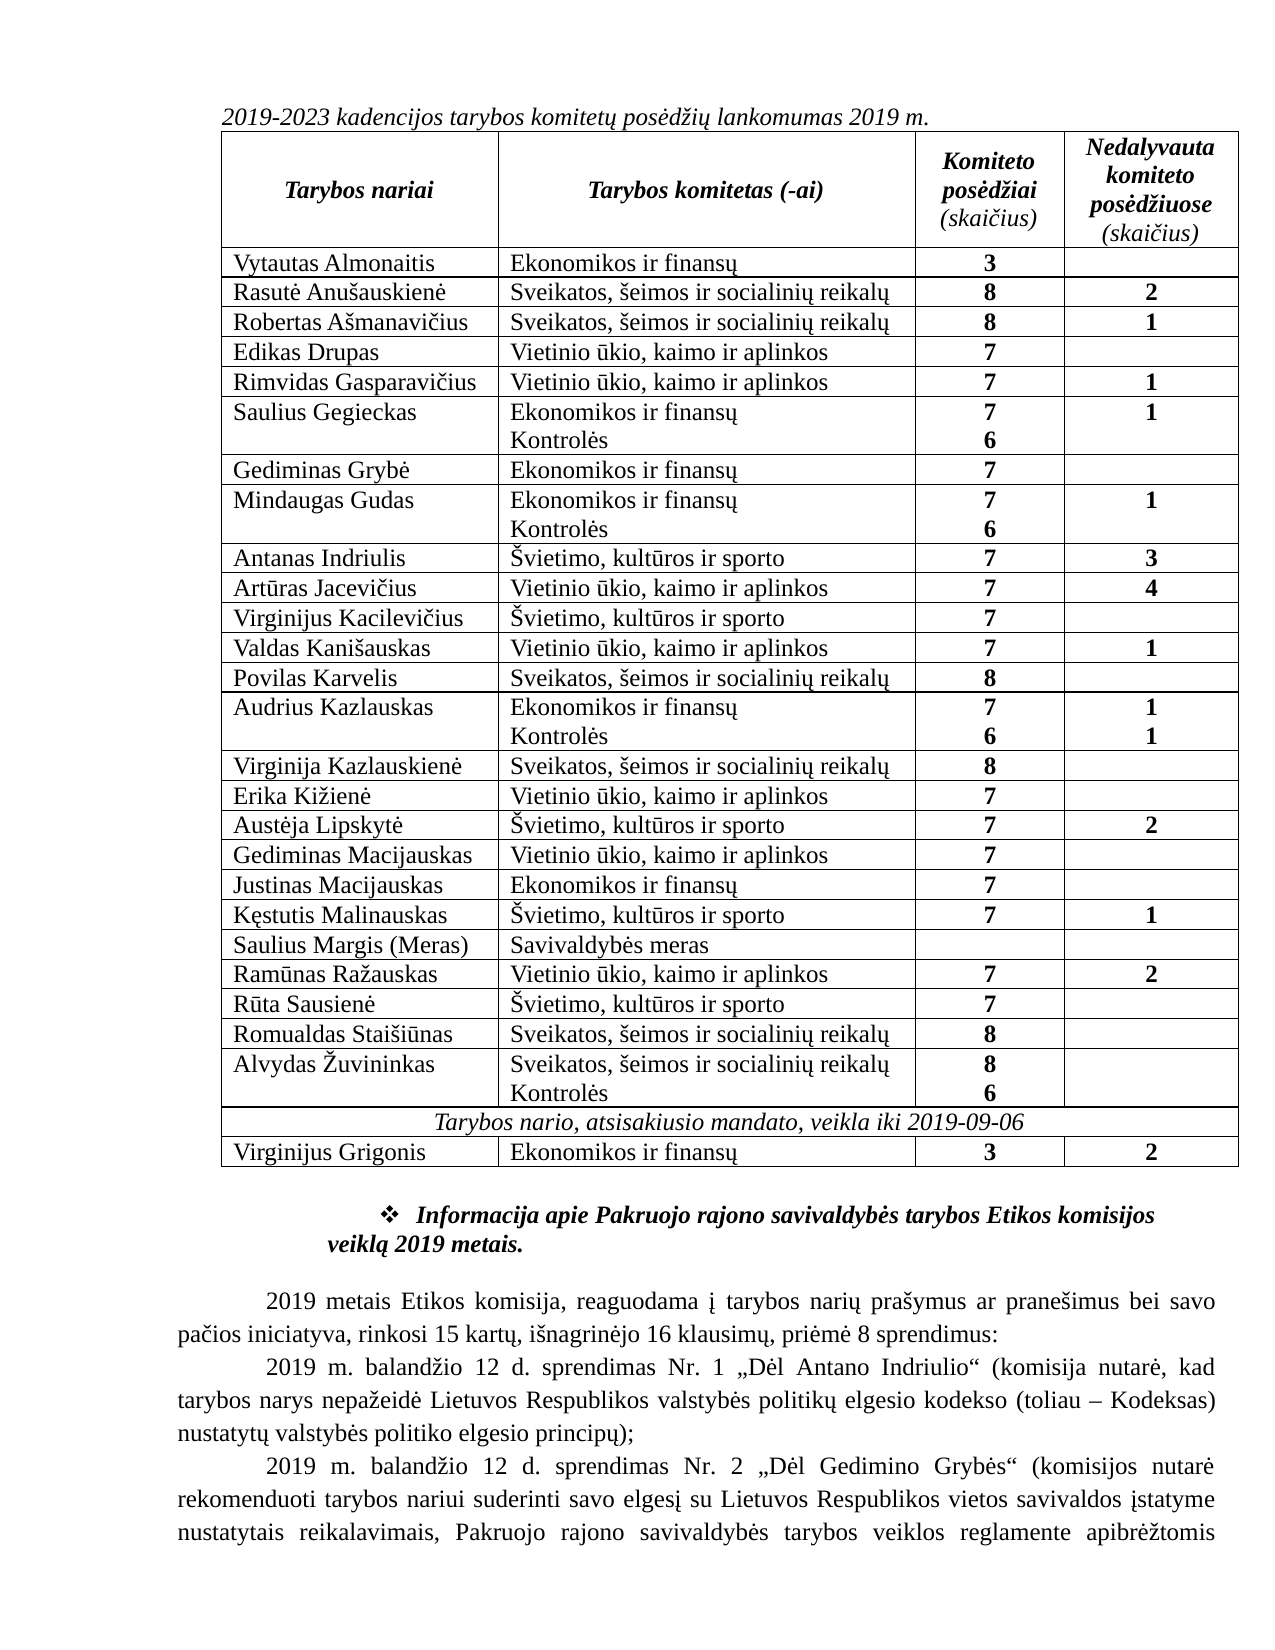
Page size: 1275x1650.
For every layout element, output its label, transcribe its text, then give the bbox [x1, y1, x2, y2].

table_cell Vietinio ūkio, kaimo ir aplinkos [499, 367, 915, 396]
table_cell 2 [1065, 1137, 1238, 1166]
table_cell Vietinio ūkio, kaimo ir aplinkos [499, 781, 915, 809]
table_cell 4 [1065, 573, 1238, 602]
table_cell Ekonomikos ir finansų Kontrolės [499, 397, 915, 454]
table_cell 8 6 [916, 1049, 1064, 1106]
table_cell 1 [1065, 397, 1238, 454]
table_cell Ekonomikos ir finansų Kontrolės [499, 485, 915, 542]
table_cell 7 [916, 337, 1064, 366]
table_cell Edikas Drupas [222, 337, 498, 366]
table_cell Švietimo, kultūros ir sporto [499, 900, 915, 929]
table_cell [1065, 930, 1238, 958]
table_cell 7 [916, 603, 1064, 632]
table_cell [1065, 989, 1238, 1018]
table_cell [1065, 663, 1238, 691]
table_cell Ekonomikos ir finansų [499, 870, 915, 899]
table_cell Vietinio ūkio, kaimo ir aplinkos [499, 840, 915, 869]
table_cell Gediminas Macijauskas [222, 840, 498, 869]
table_cell Sveikatos, šeimos ir socialinių reikalų [499, 278, 915, 306]
text 2019 metais Etikos komisija, reaguodama į tarybos narių prašymus ar pranešimus bei savo pačios iniciatyva, rinkosi 15 kartų, išnagrinėjo 16 klausimų, priėmė 8 sprendimus: [177, 1286, 1216, 1348]
table_cell Austėja Lipskytė [222, 811, 498, 839]
table_cell 7 [916, 455, 1064, 484]
table_header Tarybos nariai [222, 132, 498, 247]
table_cell Mindaugas Gudas [222, 485, 498, 542]
table_cell Vytautas Almonaitis [222, 248, 498, 276]
list Informacija apie Pakruojo rajono savivaldybės tarybos Etikos komisijos veiklą 2019 metais. [290, 1200, 1216, 1257]
text 2019 m. balandžio 12 d. sprendimas Nr. 1 „Dėl Antano Indriulio“ (komisija nutarė, kad tarybos narys nepažeidė Lietuvos Respublikos valstybės politikų elgesio kodekso (toliau – Kodeksas) nustatytų valstybės politiko elgesio principų); [177, 1352, 1216, 1447]
table_cell [1065, 751, 1238, 780]
table_cell 1 1 [1065, 693, 1238, 750]
table_cell 8 [916, 1019, 1064, 1048]
table_cell Sveikatos, šeimos ir socialinių reikalų [499, 307, 915, 336]
table_cell [1065, 248, 1238, 276]
table_cell Povilas Karvelis [222, 663, 498, 691]
table_cell Ramūnas Ražauskas [222, 960, 498, 988]
table_cell Švietimo, kultūros ir sporto [499, 544, 915, 572]
table_cell [1065, 455, 1238, 484]
table_cell Sveikatos, šeimos ir socialinių reikalų [499, 1019, 915, 1048]
table_cell Saulius Gegieckas [222, 397, 498, 454]
table_cell [1065, 1049, 1238, 1106]
table_cell Audrius Kazlauskas [222, 693, 498, 750]
table_cell [1065, 870, 1238, 899]
table_cell 7 [916, 633, 1064, 662]
table_cell Erika Kižienė [222, 781, 498, 809]
table_cell 2 [1065, 811, 1238, 839]
table_cell Ekonomikos ir finansų Kontrolės [499, 693, 915, 750]
table_cell Vietinio ūkio, kaimo ir aplinkos [499, 573, 915, 602]
table_cell Gediminas Grybė [222, 455, 498, 484]
table_cell Artūras Jacevičius [222, 573, 498, 602]
table_cell 7 [916, 781, 1064, 809]
table_cell 7 [916, 840, 1064, 869]
table_cell 2 [1065, 960, 1238, 988]
table_cell 1 [1065, 307, 1238, 336]
table_cell Vietinio ūkio, kaimo ir aplinkos [499, 960, 915, 988]
table_header Komiteto posėdžiai (skaičius) [916, 132, 1064, 247]
table_cell Švietimo, kultūros ir sporto [499, 989, 915, 1018]
table_cell [1065, 781, 1238, 809]
table_cell Sveikatos, šeimos ir socialinių reikalų [499, 751, 915, 780]
table_cell 7 6 [916, 485, 1064, 542]
table_cell 2 [1065, 278, 1238, 306]
table_cell Ekonomikos ir finansų [499, 248, 915, 276]
table_cell 7 [916, 573, 1064, 602]
table_cell 7 [916, 900, 1064, 929]
table_cell Švietimo, kultūros ir sporto [499, 603, 915, 632]
table_cell 3 [916, 248, 1064, 276]
table_cell Alvydas Žuvininkas [222, 1049, 498, 1106]
table_cell [1065, 603, 1238, 632]
table_cell Rūta Sausienė [222, 989, 498, 1018]
table_cell Ekonomikos ir finansų [499, 1137, 915, 1166]
text 2019 m. balandžio 12 d. sprendimas Nr. 2 „Dėl Gedimino Grybės“ (komisijos nutarė rekomenduoti tarybos nariui suderinti savo elgesį su Lietuvos Respublikos vietos savivaldos įstatyme nustatytais reikalavimais, Pakruojo rajono savivaldybės tarybos veiklos reglamente apibrėžtomis [177, 1451, 1216, 1546]
table_cell Virginijus Kacilevičius [222, 603, 498, 632]
table_cell 7 [916, 870, 1064, 899]
table_cell Ekonomikos ir finansų [499, 455, 915, 484]
table_cell Romualdas Staišiūnas [222, 1019, 498, 1048]
table_cell [916, 930, 1064, 958]
table_cell 3 [1065, 544, 1238, 572]
text 2019-2023 kadencijos tarybos komitetų posėdžių lankomumas 2019 m. [222, 102, 1216, 131]
table_cell Virginijus Grigonis [222, 1137, 498, 1166]
table_cell 1 [1065, 367, 1238, 396]
table_cell Valdas Kanišauskas [222, 633, 498, 662]
table_cell 1 [1065, 485, 1238, 542]
table_cell [1065, 840, 1238, 869]
table_cell Švietimo, kultūros ir sporto [499, 811, 915, 839]
table_cell Savivaldybės meras [499, 930, 915, 958]
table_cell Vietinio ūkio, kaimo ir aplinkos [499, 337, 915, 366]
table_cell Rasutė Anušauskienė [222, 278, 498, 306]
table_header Nedalyvauta komiteto posėdžiuose (skaičius) [1065, 132, 1238, 247]
table_cell Kęstutis Malinauskas [222, 900, 498, 929]
table_cell 8 [916, 663, 1064, 691]
table_cell 7 6 [916, 693, 1064, 750]
table_cell 7 6 [916, 397, 1064, 454]
table_cell Saulius Margis (Meras) [222, 930, 498, 958]
table_cell 7 [916, 811, 1064, 839]
table_cell Justinas Macijauskas [222, 870, 498, 899]
table_cell 7 [916, 544, 1064, 572]
table_cell 8 [916, 751, 1064, 780]
table_cell Tarybos nario, atsisakiusio mandato, veikla iki 2019-09-06 [222, 1108, 1238, 1136]
table_cell Robertas Ašmanavičius [222, 307, 498, 336]
table_cell Sveikatos, šeimos ir socialinių reikalų Kontrolės [499, 1049, 915, 1106]
table_cell Sveikatos, šeimos ir socialinių reikalų [499, 663, 915, 691]
table_cell 1 [1065, 900, 1238, 929]
table_cell 7 [916, 989, 1064, 1018]
table_cell 1 [1065, 633, 1238, 662]
table_cell 8 [916, 278, 1064, 306]
table_cell 7 [916, 960, 1064, 988]
table_cell [1065, 337, 1238, 366]
table_cell Vietinio ūkio, kaimo ir aplinkos [499, 633, 915, 662]
table_header Tarybos komitetas (-ai) [499, 132, 915, 247]
table_cell [1065, 1019, 1238, 1048]
table_cell Rimvidas Gasparavičius [222, 367, 498, 396]
table_cell Virginija Kazlauskienė [222, 751, 498, 780]
table_cell 3 [916, 1137, 1064, 1166]
table_cell 7 [916, 367, 1064, 396]
table_cell 8 [916, 307, 1064, 336]
table_cell Antanas Indriulis [222, 544, 498, 572]
